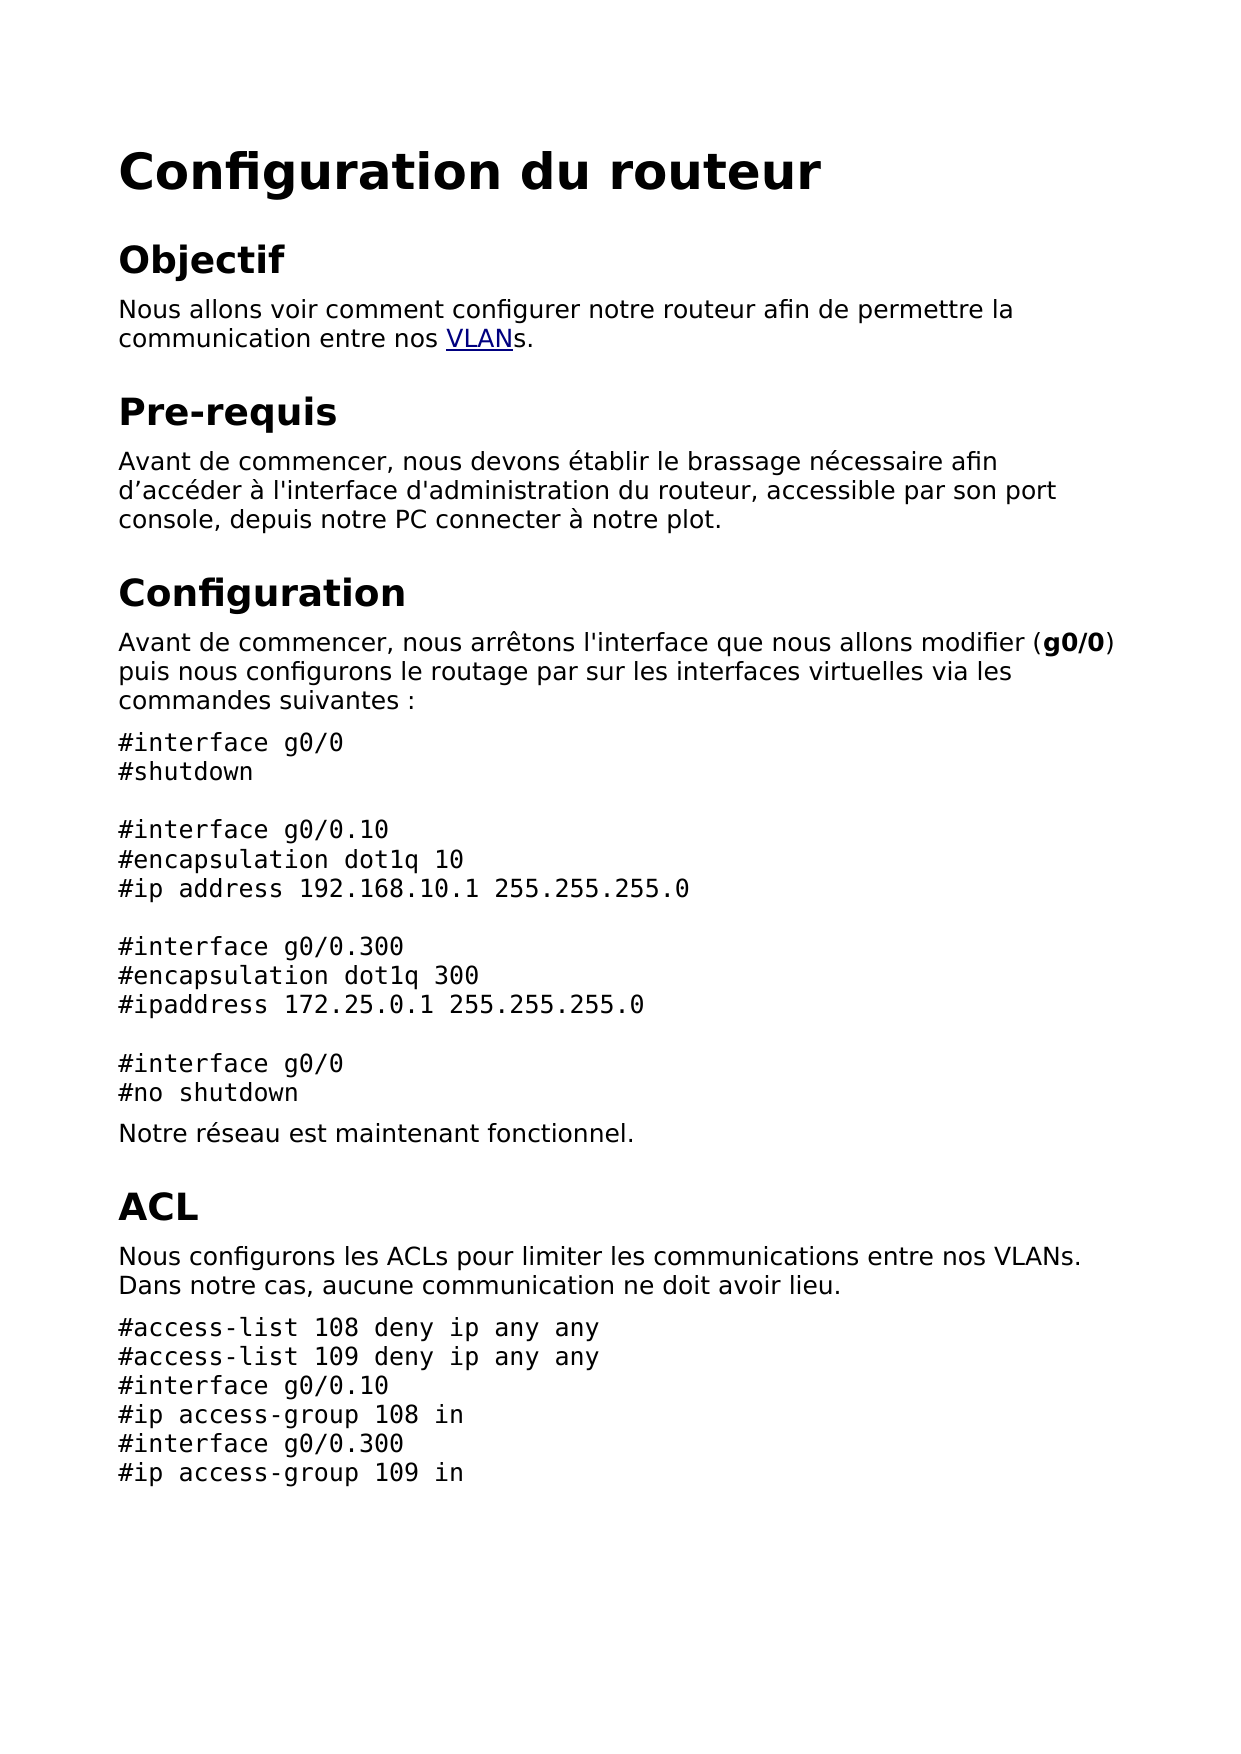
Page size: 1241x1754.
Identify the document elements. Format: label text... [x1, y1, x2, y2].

subtitle Objectif [118, 239, 1122, 282]
text Nous allons voir comment configurer notre routeur afin de permettre la communication entre nos VLANs. [118, 295, 1122, 353]
text Avant de commencer, nous devons établir le brassage nécessaire afin d’accéder à l'interface d'administration du routeur, accessible par son port console, depuis notre PC connecter à notre plot. [118, 447, 1122, 534]
text #interface g0/0 #shutdown #interface g0/0.10 #encapsulation dot1q 10 #ip address 192.168.10.1 255.255.255.0 #interface g0/0.300 #encapsulation dot1q 300 #ipaddress 172.25.0.1 255.255.255.0 #interface g0/0 #no shutdown [118, 728, 1122, 1107]
text Nous configurons les ACLs pour limiter les communications entre nos VLANs. Dans notre cas, aucune communication ne doit avoir lieu. [118, 1242, 1122, 1300]
text Notre réseau est maintenant fonctionnel. [118, 1119, 1122, 1148]
subtitle Configuration du routeur [118, 143, 1122, 201]
subtitle ACL [118, 1186, 1122, 1229]
subtitle Configuration [118, 572, 1122, 616]
subtitle Pre-requis [118, 391, 1122, 434]
text #access-list 108 deny ip any any #access-list 109 deny ip any any #interface g0/0.10 #ip access-group 108 in #interface g0/0.300 #ip access-group 109 in [118, 1313, 1122, 1488]
text Avant de commencer, nous arrêtons l'interface que nous allons modifier (g0/0) puis nous configurons le routage par sur les interfaces virtuelles via les commandes suivantes : [118, 628, 1122, 716]
